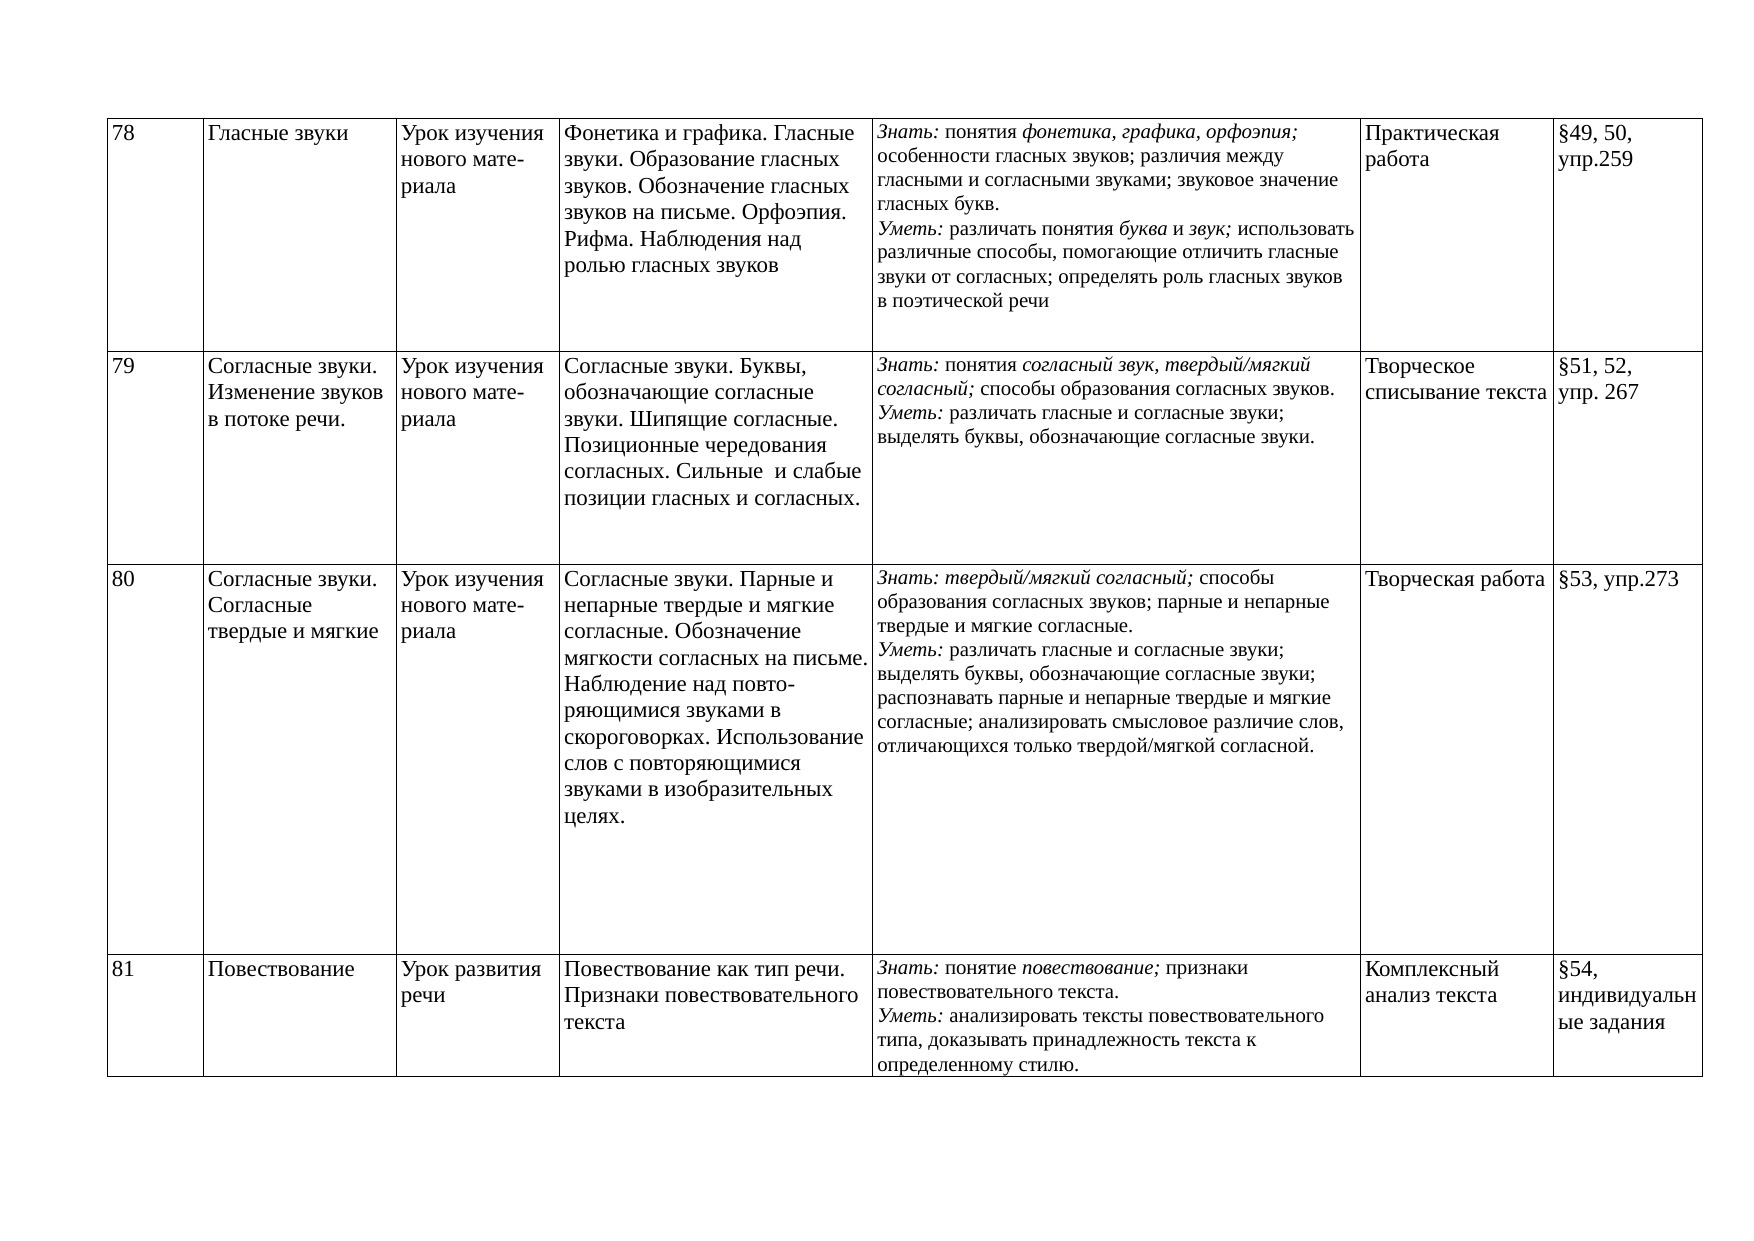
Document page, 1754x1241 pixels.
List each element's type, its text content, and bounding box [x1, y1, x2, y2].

table_cell Практиче­ская работа [1361, 119, 1553, 351]
table_cell Согласные звуки. Со­гласные твердые и мягкие [204, 565, 396, 954]
table_cell §49, 50, упр.259 [1554, 119, 1702, 351]
table_cell Повествование как тип речи. Призна­ки повествователь­ного текста [560, 955, 872, 1076]
table_cell Знать: понятия фонетика, гра­фика, орфоэпия; особенности гласных звуков; различия между гласными и согласными звуками; звуковое значение гласных букв. Уметь: различать понятия буква и звук; использовать различные способы, помогающие отличить гласные звуки от согласных; определять роль гласных звуков в поэтической речи [873, 119, 1360, 351]
table_cell §54, индивидуальные задания [1554, 955, 1702, 1076]
table_cell Урок изуче­ния нового мате­риала [397, 119, 559, 351]
table_cell Повество­вание [204, 955, 396, 1076]
table_cell 79 [108, 352, 203, 563]
table_cell Согласные звуки. Буквы, обозна­чающие согласные звуки. Шипящие согласные. Позиционные чередования согласных. Сильные и слабые позиции гласных и согласных. [560, 352, 872, 563]
table_cell Знать: твердый/мягкий согласный; спо­собы образования согласных зву­ков; парные и непарные твердые и мягкие согласные. Уметь: различать гласные и со­гласные звуки; выделять буквы, обозначающие согласные звуки; распознавать парные и непарные твердые и мягкие согласные; анализировать смысловое различие слов, отличающихся только твердой/мягкой согласной. [873, 565, 1360, 954]
table_cell Фонетика и графи­ка. Гласные звуки. Образование глас­ных звуков. Обо­значение гласных звуков на письме. Орфоэпия. Рифма. Наблюдения над ролью гласных звуков [560, 119, 872, 351]
table_cell Творческая работа [1361, 565, 1553, 954]
table_cell 81 [108, 955, 203, 1076]
table_cell 80 [108, 565, 203, 954]
table_cell Согласные звуки. Из­менение звуков в потоке речи. [204, 352, 396, 563]
table_cell Творческое списывание текста [1361, 352, 1553, 563]
table_cell Знать: понятие повествование; признаки повествовательного текста. Уметь: анализировать тексты по­вествовательного типа, доказывать принадлежность текста к определенному стилю. [873, 955, 1360, 1076]
table_cell Урок изуче­ния нового мате­риала [397, 565, 559, 954]
table_cell Гласные звуки [204, 119, 396, 351]
table_cell Урок изуче­ния нового мате­риала [397, 352, 559, 563]
table_cell Комплекс­ный анализ текста [1361, 955, 1553, 1076]
table_cell §51, 52, упр. 267 [1554, 352, 1702, 563]
table_cell Урок раз­вития речи [397, 955, 559, 1076]
table_cell Знать: понятия согласный звук, твердый/мягкий согласный; спо­собы образования согласных зву­ков. Уметь: различать гласные и со­гласные звуки; выделять буквы, обозначающие согласные звуки. [873, 352, 1360, 563]
table_cell §53, упр.273 [1554, 565, 1702, 954]
table_cell 78 [108, 119, 203, 351]
table_cell Согласные звуки. Парные и непарные твердые и мягкие соглас­ные. Обозначение мягкости согласных на письме. Наблю­дение над повто­ряющимися звука­ми в скороговорках. Использование слов с повторяющимися звуками в изобра­зительных целях. [560, 565, 872, 954]
